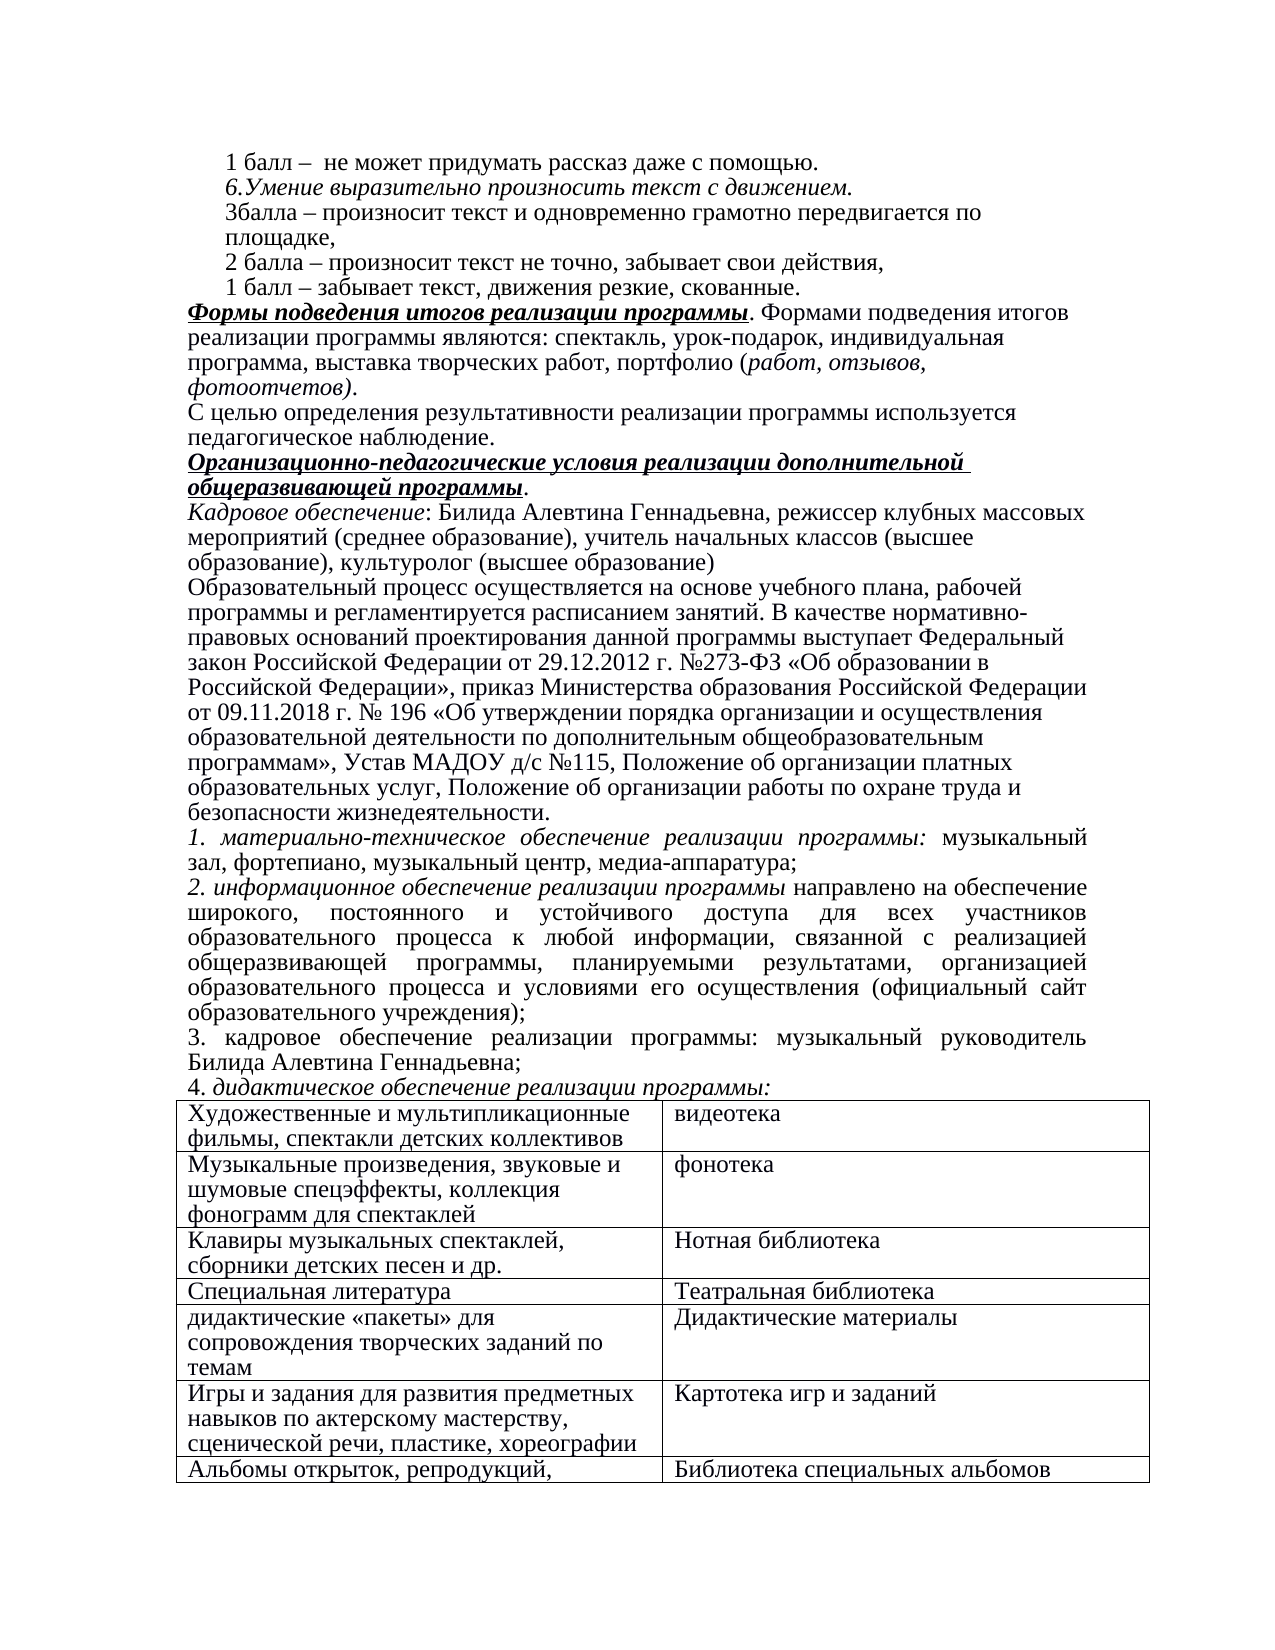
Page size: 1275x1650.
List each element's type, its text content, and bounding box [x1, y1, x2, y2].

table_cell Дидактические материалы [663, 1305, 1149, 1380]
table_cell Картотека игр и заданий [663, 1381, 1149, 1456]
text 6.Умение выразительно произносить текст с движением. [225, 175, 1087, 200]
text Кадровое обеспечение: Билида Алевтина Геннадьевна, режиссер клубных массовых мероприятий (среднее образование), учитель начальных классов (высшее образование), культуролог (высшее образование) [187, 500, 1087, 575]
table_cell Альбомы открыток, репродукций, [177, 1457, 662, 1482]
text 2. информационное обеспечение реализации программы направлено на обеспечение широкого, постоянного и устойчивого доступа для всех участников образовательного процесса к любой информации, связанной с реализацией общеразвивающей программы, планируемыми результатами, организацией образовательного процесса и условиями его осуществления (официальный сайт образовательного учреждения); [187, 875, 1087, 1025]
table_header Художественные и мультипликационные фильмы, спектакли детских коллективов [177, 1101, 662, 1151]
table_cell Игры и задания для развития предметных навыков по актерскому мастерству, сценической речи, пластике, хореографии [177, 1381, 662, 1456]
text 4. дидактическое обеспечение реализации программы: [187, 1075, 1087, 1100]
table_cell Специальная литература [177, 1279, 662, 1304]
table_cell Театральная библиотека [663, 1279, 1149, 1304]
text 1 балл – не может придумать рассказ даже с помощью. [225, 150, 1087, 175]
table_cell Нотная библиотека [663, 1228, 1149, 1278]
table_cell Клавиры музыкальных спектаклей, сборники детских песен и др. [177, 1228, 662, 1278]
table_cell фонотека [663, 1152, 1149, 1227]
text 2 балла – произносит текст не точно, забывает свои действия, [225, 250, 1087, 275]
text С целью определения результативности реализации программы используется педагогическое наблюдение. [187, 400, 1087, 450]
text Образовательный процесс осуществляется на основе учебного плана, рабочей программы и регламентируется расписанием занятий. В качестве нормативно-правовых оснований проектирования данной программы выступает Федеральный закон Российской Федерации от 29.12.2012 г. №273-ФЗ «Об образовании в Российской Федерации», приказ Министерства образования Российской Федерации от 09.11.2018 г. № 196 «Об утверждении порядка организации и осуществления образовательной деятельности по дополнительным общеобразовательным программам», Устав МАДОУ д/с №115, Положение об организации платных образовательных услуг, Положение об организации работы по охране труда и безопасности жизнедеятельности. [187, 575, 1087, 825]
table_header видеотека [663, 1101, 1149, 1151]
text Формы подведения итогов реализации программы. Формами подведения итогов реализации программы являются: спектакль, урок-подарок, индивидуальная программа, выставка творческих работ, портфолио (работ, отзывов, фотоотчетов). [187, 300, 1087, 400]
table_cell Библиотека специальных альбомов [663, 1457, 1149, 1482]
text 3балла – произносит текст и одновременно грамотно передвигается по площадке, [225, 200, 1087, 250]
text Организационно-педагогические условия реализации дополнительной общеразвивающей программы. [187, 450, 1087, 500]
text 1. материально-техническое обеспечение реализации программы: музыкальный зал, фортепиано, музыкальный центр, медиа-аппаратура; [187, 825, 1087, 875]
text 3. кадровое обеспечение реализации программы: музыкальный руководитель Билида Алевтина Геннадьевна; [187, 1025, 1087, 1075]
text 1 балл – забывает текст, движения резкие, скованные. [225, 275, 1087, 300]
table_cell дидактические «пакеты» для сопровождения творческих заданий по темам [177, 1305, 662, 1380]
table_cell Музыкальные произведения, звуковые и шумовые спецэффекты, коллекция фонограмм для спектаклей [177, 1152, 662, 1227]
